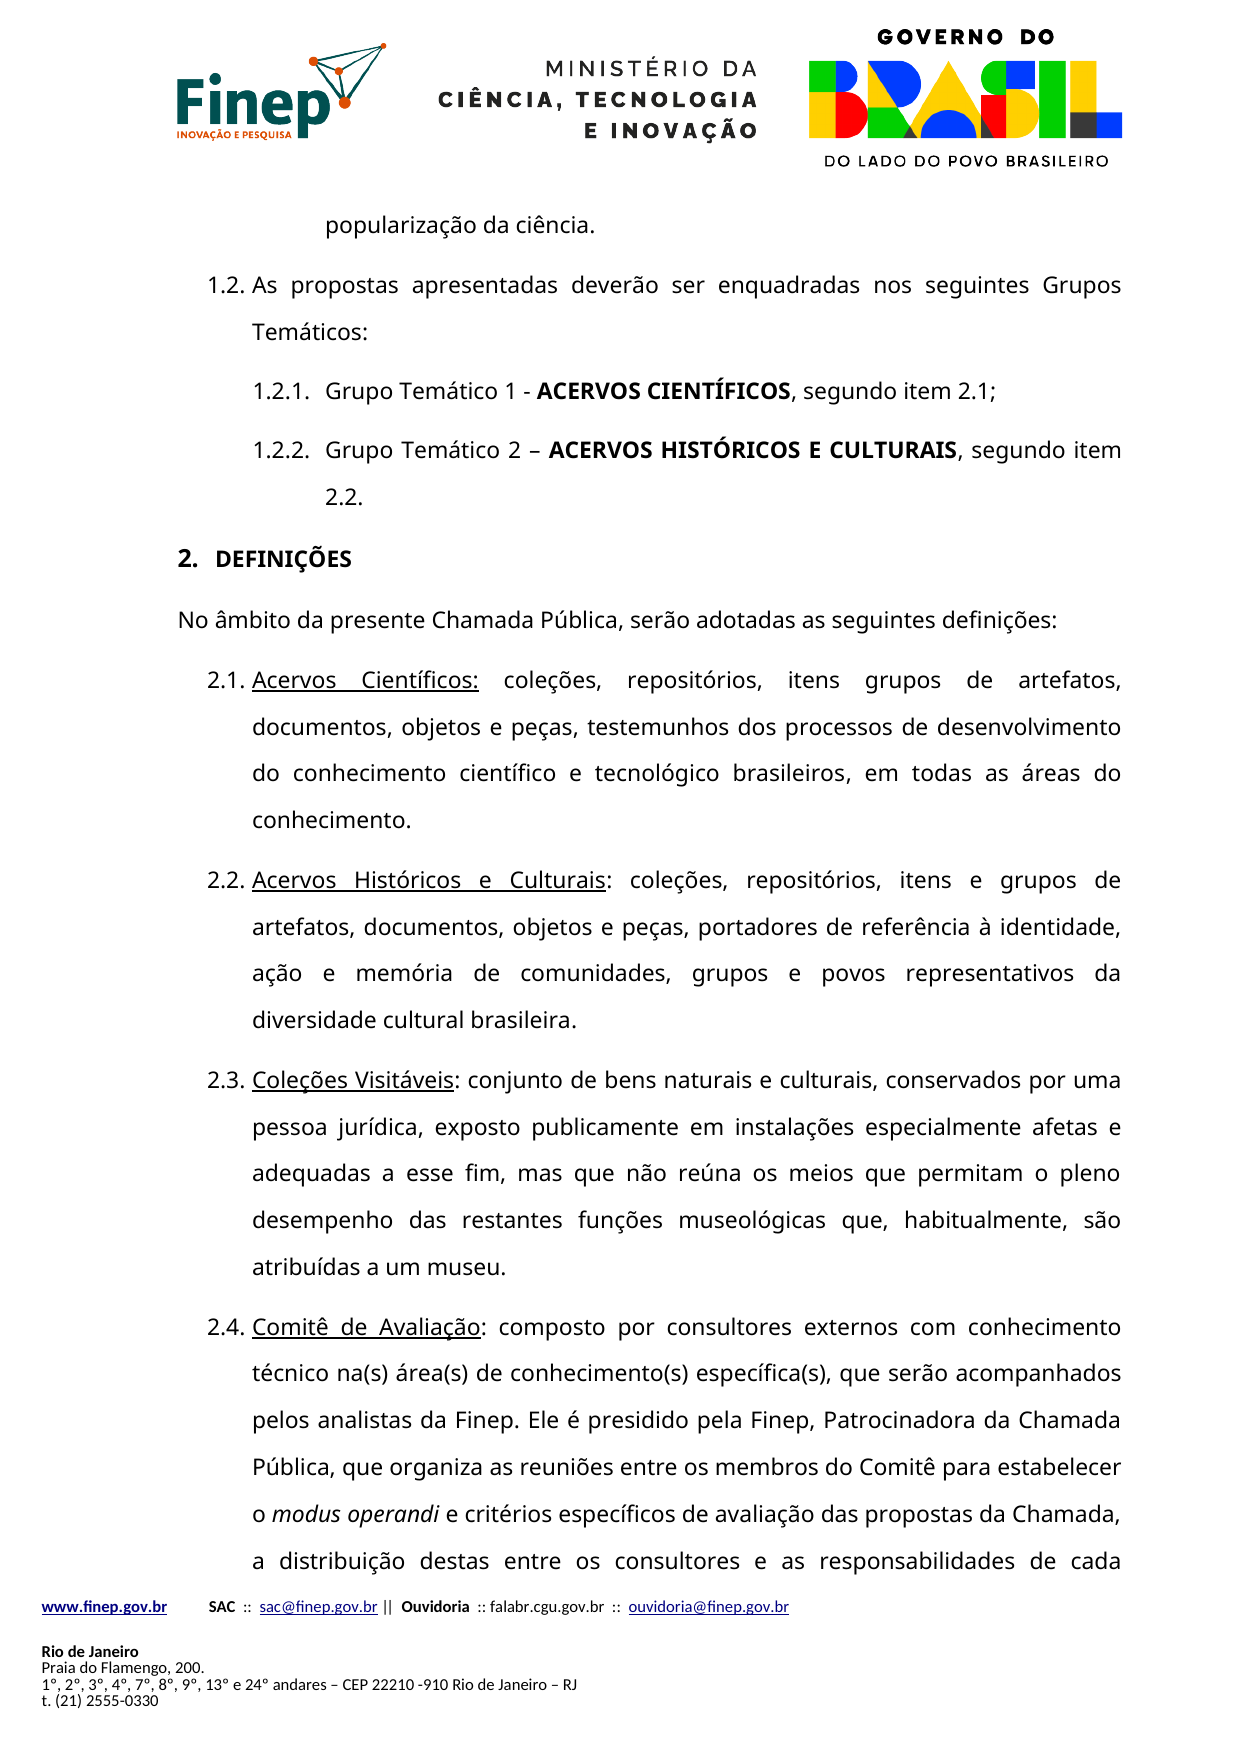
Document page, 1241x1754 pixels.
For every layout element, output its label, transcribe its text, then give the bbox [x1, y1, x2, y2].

list Grupo Temático 1 - ACERVOS CIENTÍFICOS, segundo item 2.1; [252, 375, 1122, 406]
list DEFINIÇÕES [177, 541, 1122, 575]
list Acervos Científicos: coleções, repositórios, itens grupos de artefatos, documentos, objetos e peças, testemunhos dos processos de desenvolvimento do conhecimento científico e tecnológico brasileiros, em todas as áreas do conhecimento. [207, 664, 1122, 836]
list Comitê de Avaliação: composto por consultores externos com conhecimento técnico na(s) área(s) de conhecimento(s) específica(s), que serão acompanhados pelos analistas da Finep. Ele é presidido pela Finep, Patrocinadora da Chamada Pública, que organiza as reuniões entre os membros do Comitê para estabelecer o modus operandi e critérios específicos de avaliação das propostas da Chamada, a distribuição destas entre os consultores e as responsabilidades de cada [207, 1311, 1122, 1576]
list popularização da ciência. [252, 209, 1122, 241]
list Coleções Visitáveis: conjunto de bens naturais e culturais, conservados por uma pessoa jurídica, exposto publicamente em instalações especialmente afetas e adequadas a esse fim, mas que não reúna os meios que permitam o pleno desempenho das restantes funções museológicas que, habitualmente, são atribuídas a um museu. [207, 1064, 1122, 1282]
list As propostas apresentadas deverão ser enquadradas nos seguintes Grupos Temáticos: [207, 269, 1122, 347]
list Grupo Temático 2 – ACERVOS HISTÓRICOS E CULTURAIS, segundo item 2.2. [252, 434, 1122, 513]
text No âmbito da presente Chamada Pública, serão adotadas as seguintes definições: [177, 604, 1122, 636]
list Acervos Históricos e Culturais: coleções, repositórios, itens e grupos de artefatos, documentos, objetos e peças, portadores de referência à identidade, ação e memória de comunidades, grupos e povos representativos da diversidade cultural brasileira. [207, 864, 1122, 1036]
